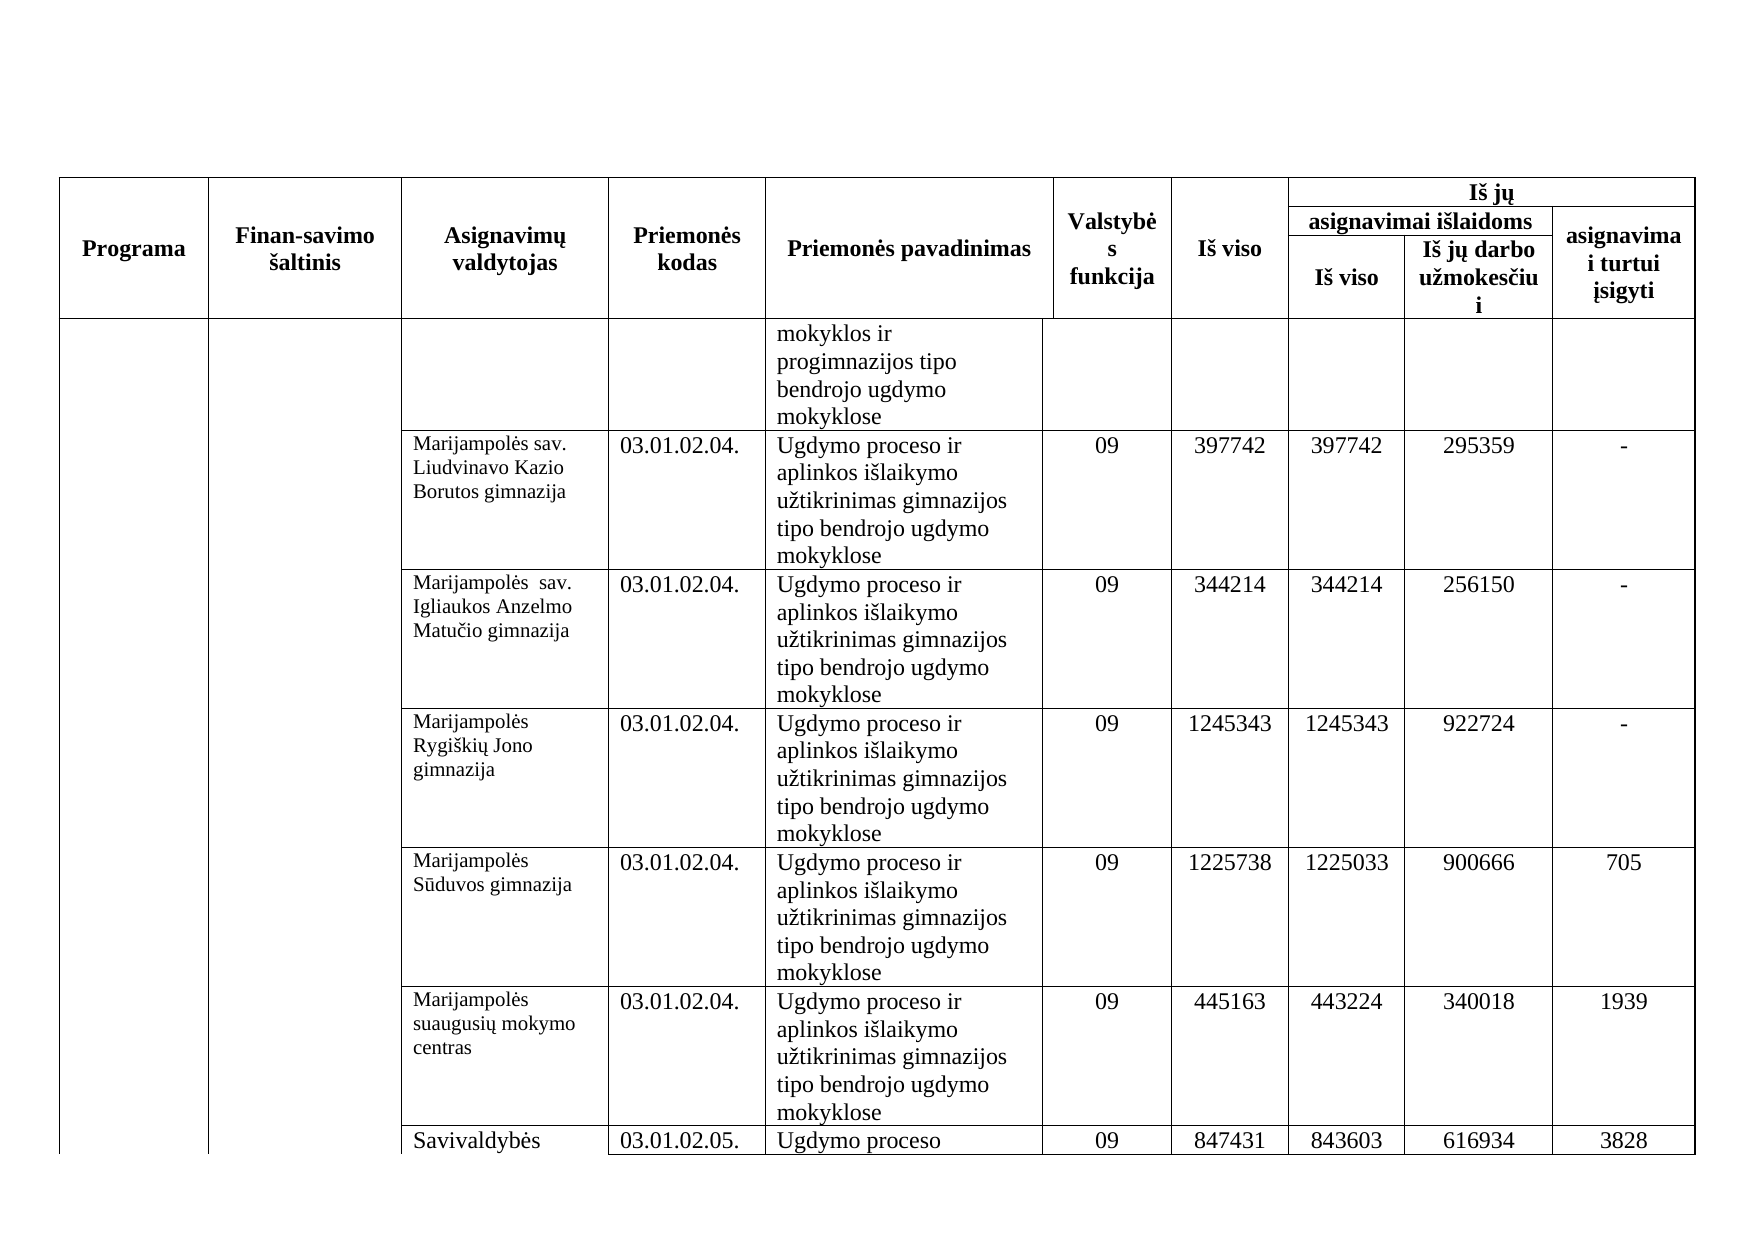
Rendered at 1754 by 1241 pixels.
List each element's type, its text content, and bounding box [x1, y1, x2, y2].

table_cell 900666 [1405, 848, 1552, 986]
table_cell 344214 [1172, 570, 1288, 708]
table_cell - [1553, 431, 1694, 569]
table_cell Iš jų darbo užmokesčiui [1405, 236, 1552, 318]
table_cell - [1553, 319, 1694, 430]
table_cell 843603 [1289, 1126, 1404, 1154]
table_cell [209, 986, 401, 1125]
table_cell mokyklos ir progimnazijos tipo bendrojo ugdymo mokyklose [766, 319, 1042, 430]
table_cell [60, 569, 208, 708]
table_header Priemonės pavadinimas [766, 178, 1053, 318]
table_cell 295359 [1405, 431, 1552, 569]
table_header Iš jų [1289, 178, 1694, 206]
table_cell 705 [1553, 848, 1694, 986]
table_cell 1245343 [1289, 709, 1404, 847]
table_cell Marijampolės sav. Liudvinavo Kazio Borutos gimnazija [402, 431, 608, 569]
table_cell 922724 [1405, 709, 1552, 847]
table_cell [209, 847, 401, 986]
table_cell [402, 319, 608, 430]
table_cell [209, 708, 401, 847]
table_cell 1939 [1553, 987, 1694, 1125]
table_cell 03.01.02.04. [609, 848, 765, 986]
table_cell Marijampolės suaugusių mokymo centras [402, 987, 608, 1125]
table_cell [209, 569, 401, 708]
table_cell 1225033 [1289, 848, 1404, 986]
table_cell 340018 [1405, 987, 1552, 1125]
table_header Iš viso [1172, 178, 1288, 318]
table_header Programa [60, 178, 208, 318]
table_cell Iš viso [1289, 236, 1404, 318]
table_cell 03.01.02.05. [609, 1126, 765, 1154]
table_cell [60, 1125, 208, 1154]
table_cell [209, 1125, 401, 1154]
table_cell 397742 [1289, 431, 1404, 569]
table_cell asignavimai išlaidoms [1289, 207, 1552, 234]
table_cell [1172, 319, 1288, 430]
table_cell 256150 [1405, 570, 1552, 708]
table_cell 1245343 [1172, 709, 1288, 847]
table_cell 443224 [1289, 987, 1404, 1125]
table_cell Savivaldybės [402, 1126, 608, 1154]
table_cell [209, 319, 401, 430]
table_cell Marijampolės Sūduvos gimnazija [402, 848, 608, 986]
table_cell 09 [1043, 987, 1171, 1125]
table_cell Ugdymo proceso ir aplinkos išlaikymo užtikrinimas gimnazijos tipo bendrojo ugdymo mokyklose [766, 709, 1042, 847]
table_cell [1043, 319, 1171, 430]
table_cell [60, 319, 208, 430]
table_cell 09 [1043, 1126, 1171, 1154]
table_cell 847431 [1172, 1126, 1288, 1154]
table_cell 616934 [1405, 1126, 1552, 1154]
table_header Asignavimų valdytojas [402, 178, 608, 318]
table_cell Ugdymo proceso [766, 1126, 1042, 1154]
table_cell [1289, 319, 1404, 430]
table_cell [60, 847, 208, 986]
table_cell Ugdymo proceso ir aplinkos išlaikymo užtikrinimas gimnazijos tipo bendrojo ugdymo mokyklose [766, 848, 1042, 986]
table_cell Ugdymo proceso ir aplinkos išlaikymo užtikrinimas gimnazijos tipo bendrojo ugdymo mokyklose [766, 570, 1042, 708]
table_cell 344214 [1289, 570, 1404, 708]
table_cell Ugdymo proceso ir aplinkos išlaikymo užtikrinimas gimnazijos tipo bendrojo ugdymo mokyklose [766, 987, 1042, 1125]
table_cell [60, 430, 208, 569]
table_header Priemonės kodas [609, 178, 765, 318]
table_cell Marijampolės Rygiškių Jono gimnazija [402, 709, 608, 847]
table_cell 09 [1043, 570, 1171, 708]
table_cell [60, 708, 208, 847]
table_cell [209, 430, 401, 569]
table_cell [60, 986, 208, 1125]
table_cell 09 [1043, 709, 1171, 847]
table_cell Marijampolės sav. Igliaukos Anzelmo Matučio gimnazija [402, 570, 608, 708]
table_cell 1225738 [1172, 848, 1288, 986]
table_cell 03.01.02.04. [609, 987, 765, 1125]
table_cell [609, 319, 765, 430]
table_cell 03.01.02.04. [609, 431, 765, 569]
table_cell 397742 [1172, 431, 1288, 569]
table_cell 03.01.02.04. [609, 570, 765, 708]
table_cell - [1553, 570, 1694, 708]
table_cell [1405, 319, 1552, 430]
table_header Valstybės funkcija [1054, 178, 1171, 318]
table_cell asignavimai turtui įsigyti [1553, 207, 1694, 318]
table_cell Ugdymo proceso ir aplinkos išlaikymo užtikrinimas gimnazijos tipo bendrojo ugdymo mokyklose [766, 431, 1042, 569]
table_cell 09 [1043, 848, 1171, 986]
table_cell 445163 [1172, 987, 1288, 1125]
table_cell - [1553, 709, 1694, 847]
table_cell 3828 [1553, 1126, 1694, 1154]
table_header Finan-savimo šaltinis [209, 178, 401, 318]
table_cell 03.01.02.04. [609, 709, 765, 847]
table_cell 09 [1043, 431, 1171, 569]
